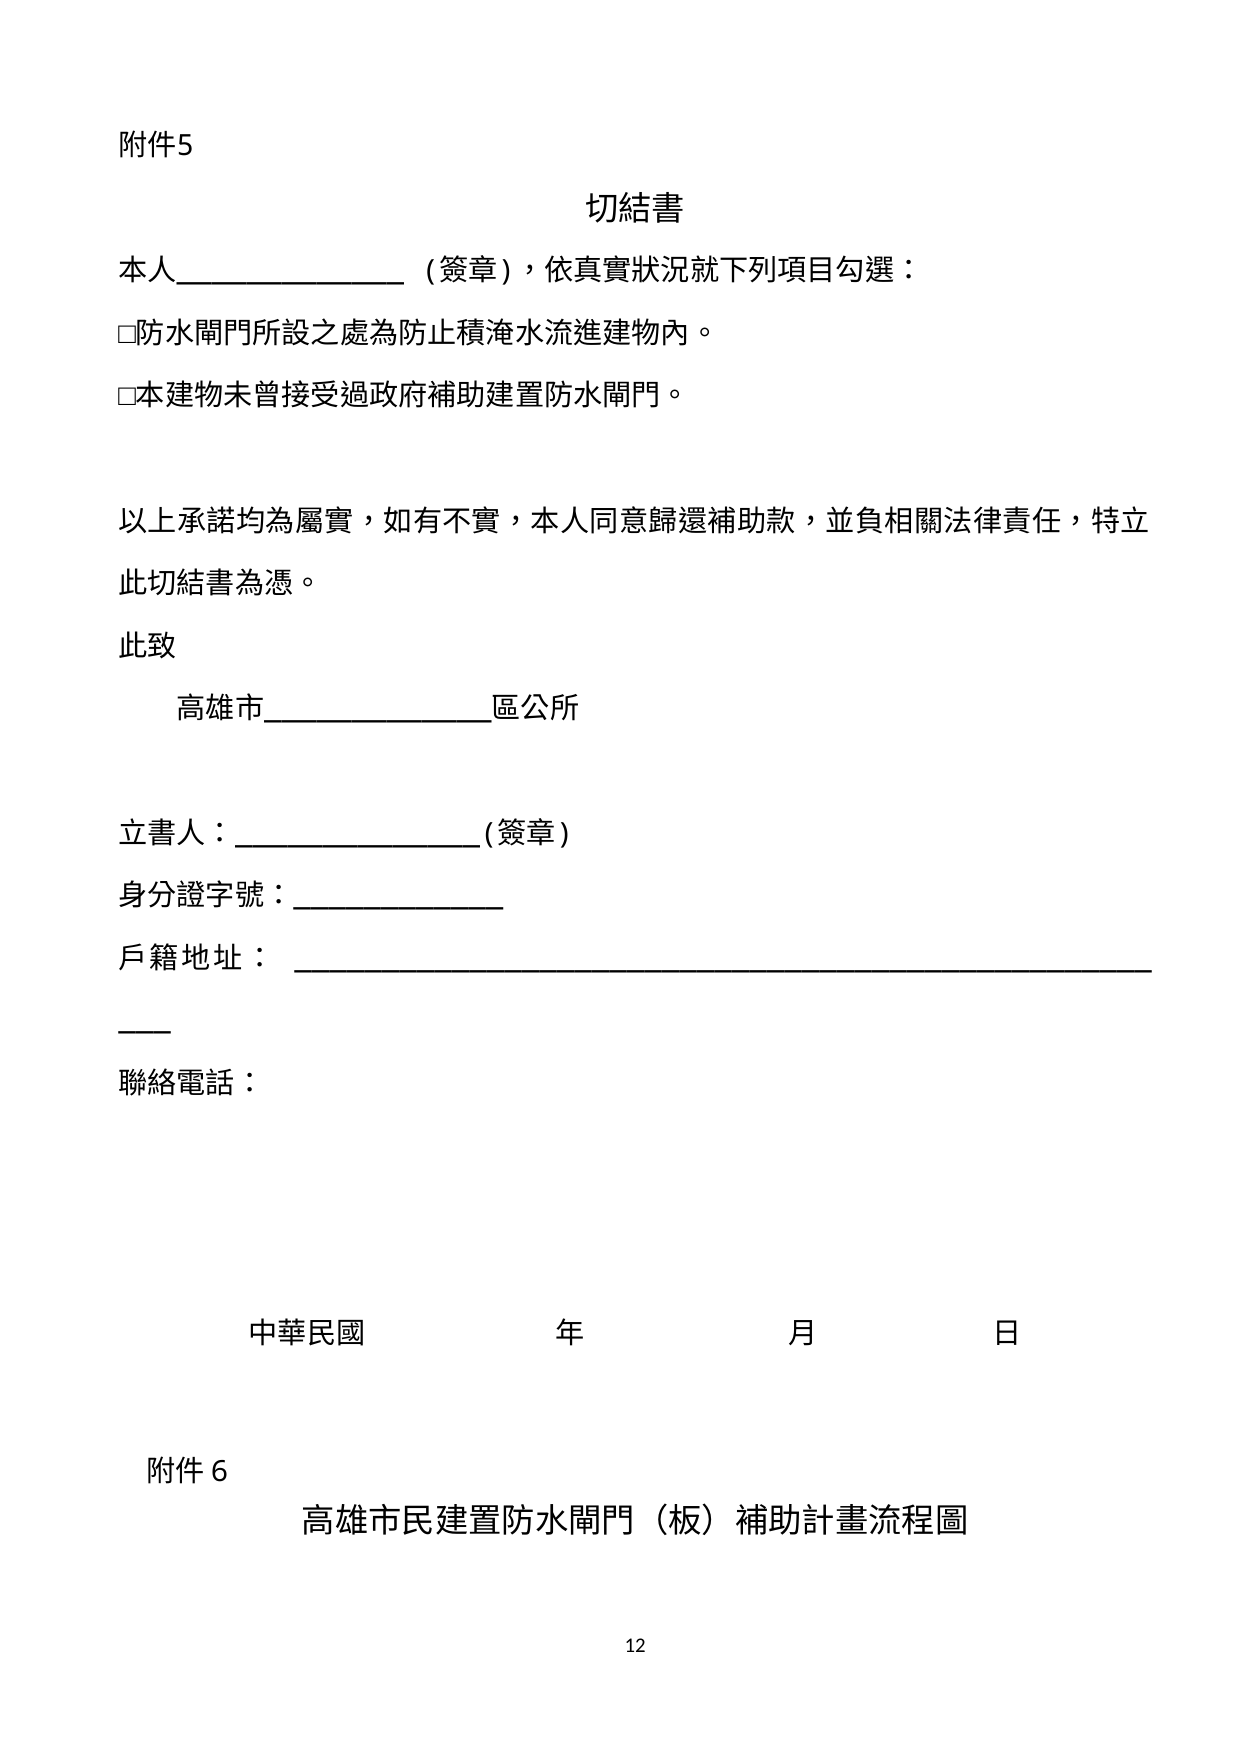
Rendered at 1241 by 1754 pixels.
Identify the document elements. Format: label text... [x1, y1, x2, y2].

text 切結書 [118, 164, 1152, 227]
text □防水閘門所設之處為防止積淹水流進建物內。 [118, 289, 1152, 352]
text □本建物未曾接受過政府補助建置防水閘門。 [118, 352, 1152, 414]
text 戶籍地址： ____________________________________________________ [118, 914, 1152, 1039]
text 高雄市民建置防水閘門（板）補助計畫流程圖 [118, 1440, 1152, 1539]
text 中華民國 年 月 日 [118, 1289, 1152, 1352]
text 立書人：______________(簽章) [118, 789, 1152, 852]
text 附件5 [118, 102, 1152, 164]
text 本人_____________ (簽章)，依真實狀況就下列項目勾選： [118, 227, 1152, 289]
text 以上承諾均為屬實，如有不實，本人同意歸還補助款，並負相關法律責任，特立此切結書為憑。 [118, 477, 1152, 602]
text 此致 [118, 602, 1152, 664]
text 聯絡電話： [118, 1039, 1152, 1102]
text 身分證字號：____________ [118, 852, 1152, 914]
text 高雄市_____________區公所 [118, 664, 1152, 727]
text 附件6 [146, 1448, 237, 1490]
